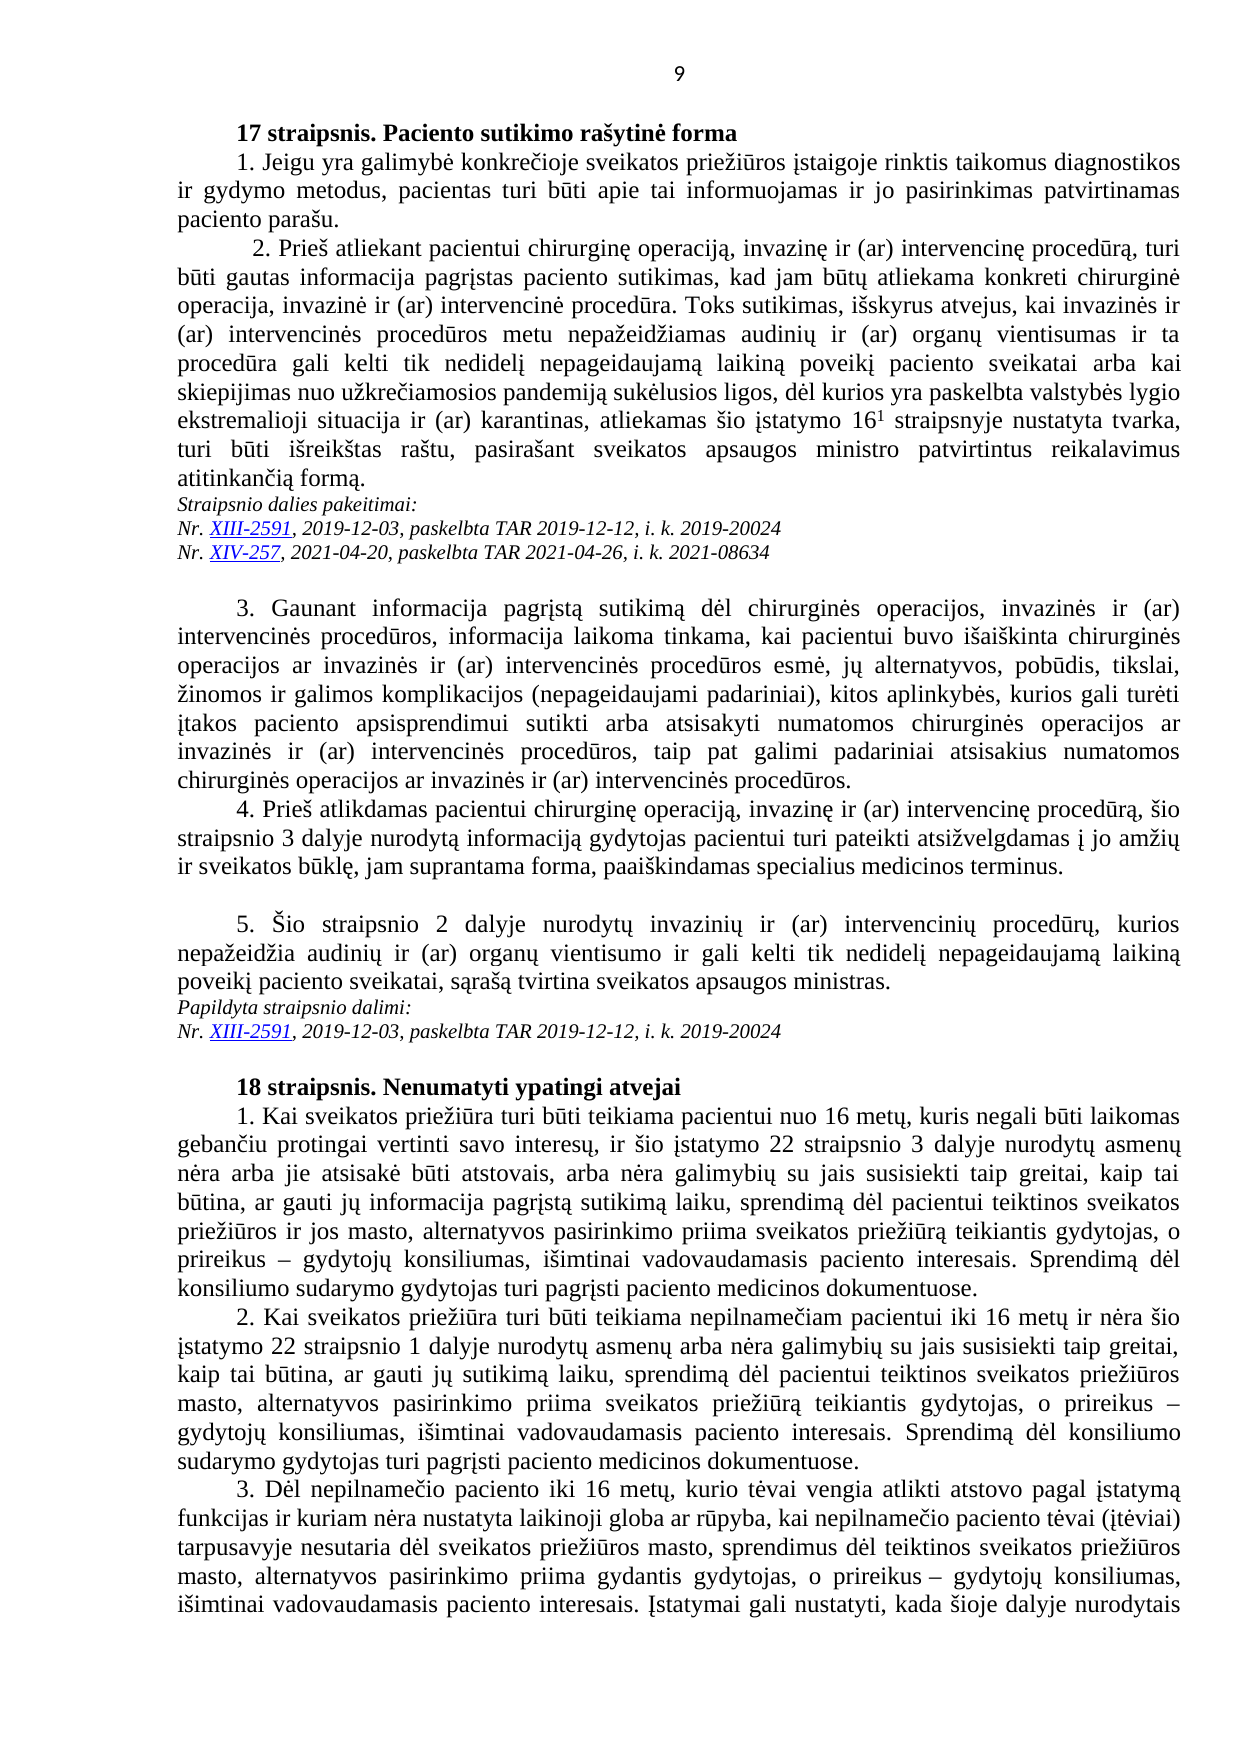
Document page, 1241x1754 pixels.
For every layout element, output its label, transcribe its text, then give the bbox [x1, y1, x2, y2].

text 1. Jeigu yra galimybė konkrečioje sveikatos priežiūros įstaigoje rinktis taikomus diagnostikos ir gydymo metodus, pacientas turi būti apie tai informuojamas ir jo pasirinkimas patvirtinamas paciento parašu. [177, 147, 1181, 233]
text 18 straipsnis. Nenumatyti ypatingi atvejai [177, 1072, 1181, 1101]
text Nr. XIV-257, 2021-04-20, paskelbta TAR 2021-04-26, i. k. 2021-08634 [177, 540, 1181, 564]
text 2. Kai sveikatos priežiūra turi būti teikiama nepilnamečiam pacientui iki 16 metų ir nėra šio įstatymo 22 straipsnio 1 dalyje nurodytų asmenų arba nėra galimybių su jais susisiekti taip greitai, kaip tai būtina, ar gauti jų sutikimą laiku, sprendimą dėl pacientui teiktinos sveikatos priežiūros masto, alternatyvos pasirinkimo priima sveikatos priežiūrą teikiantis gydytojas, o prireikus – gydytojų konsiliumas, išimtinai vadovaudamasis paciento interesais. Sprendimą dėl konsiliumo sudarymo gydytojas turi pagrįsti paciento medicinos dokumentuose. [177, 1302, 1181, 1474]
text Nr. XIII-2591, 2019-12-03, paskelbta TAR 2019-12-12, i. k. 2019-20024 [177, 1019, 1181, 1043]
text 3. Dėl nepilnamečio paciento iki 16 metų, kurio tėvai vengia atlikti atstovo pagal įstatymą funkcijas ir kuriam nėra nustatyta laikinoji globa ar rūpyba, kai nepilnamečio paciento tėvai (įtėviai) tarpusavyje nesutaria dėl sveikatos priežiūros masto, sprendimus dėl teiktinos sveikatos priežiūros masto, alternatyvos pasirinkimo priima gydantis gydytojas, o prireikus – gydytojų konsiliumas, išimtinai vadovaudamasis paciento interesais. Įstatymai gali nustatyti, kada šioje dalyje nurodytais [177, 1474, 1181, 1618]
text 4. Prieš atlikdamas pacientui chirurginę operaciją, invazinę ir (ar) intervencinę procedūrą, šio straipsnio 3 dalyje nurodytą informaciją gydytojas pacientui turi pateikti atsižvelgdamas į jo amžių ir sveikatos būklę, jam suprantama forma, paaiškindamas specialius medicinos terminus. [177, 794, 1181, 880]
text Straipsnio dalies pakeitimai: [177, 492, 1181, 516]
text 1. Kai sveikatos priežiūra turi būti teikiama pacientui nuo 16 metų, kuris negali būti laikomas gebančiu protingai vertinti savo interesų, ir šio įstatymo 22 straipsnio 3 dalyje nurodytų asmenų nėra arba jie atsisakė būti atstovais, arba nėra galimybių su jais susisiekti taip greitai, kaip tai būtina, ar gauti jų informacija pagrįstą sutikimą laiku, sprendimą dėl pacientui teiktinos sveikatos priežiūros ir jos masto, alternatyvos pasirinkimo priima sveikatos priežiūrą teikiantis gydytojas, o prireikus – gydytojų konsiliumas, išimtinai vadovaudamasis paciento interesais. Sprendimą dėl konsiliumo sudarymo gydytojas turi pagrįsti paciento medicinos dokumentuose. [177, 1101, 1181, 1302]
text 3. Gaunant informacija pagrįstą sutikimą dėl chirurginės operacijos, invazinės ir (ar) intervencinės procedūros, informacija laikoma tinkama, kai pacientui buvo išaiškinta chirurginės operacijos ar invazinės ir (ar) intervencinės procedūros esmė, jų alternatyvos, pobūdis, tikslai, žinomos ir galimos komplikacijos (nepageidaujami padariniai), kitos aplinkybės, kurios gali turėti įtakos paciento apsisprendimui sutikti arba atsisakyti numatomos chirurginės operacijos ar invazinės ir (ar) intervencinės procedūros, taip pat galimi padariniai atsisakius numatomos chirurginės operacijos ar invazinės ir (ar) intervencinės procedūros. [177, 593, 1181, 794]
text 17 straipsnis. Paciento sutikimo rašytinė forma [177, 118, 1181, 147]
text Nr. XIII-2591, 2019-12-03, paskelbta TAR 2019-12-12, i. k. 2019-20024 [177, 516, 1181, 540]
text 5. Šio straipsnio 2 dalyje nurodytų invazinių ir (ar) intervencinių procedūrų, kurios nepažeidžia audinių ir (ar) organų vientisumo ir gali kelti tik nedidelį nepageidaujamą laikiną poveikį paciento sveikatai, sąrašą tvirtina sveikatos apsaugos ministras. [177, 909, 1181, 995]
text Papildyta straipsnio dalimi: [177, 995, 1181, 1019]
text 2. Prieš atliekant pacientui chirurginę operaciją, invazinę ir (ar) intervencinę procedūrą, turi būti gautas informacija pagrįstas paciento sutikimas, kad jam būtų atliekama konkreti chirurginė operacija, invazinė ir (ar) intervencinė procedūra. Toks sutikimas, išskyrus atvejus, kai invazinės ir (ar) intervencinės procedūros metu nepažeidžiamas audinių ir (ar) organų vientisumas ir ta procedūra gali kelti tik nedidelį nepageidaujamą laikiną poveikį paciento sveikatai arba kai skiepijimas nuo užkrečiamosios pandemiją sukėlusios ligos, dėl kurios yra paskelbta valstybės lygio ekstremalioji situacija ir (ar) karantinas, atliekamas šio įstatymo 161 straipsnyje nustatyta tvarka, turi būti išreikštas raštu, pasirašant sveikatos apsaugos ministro patvirtintus reikalavimus atitinkančią formą. [177, 233, 1181, 492]
